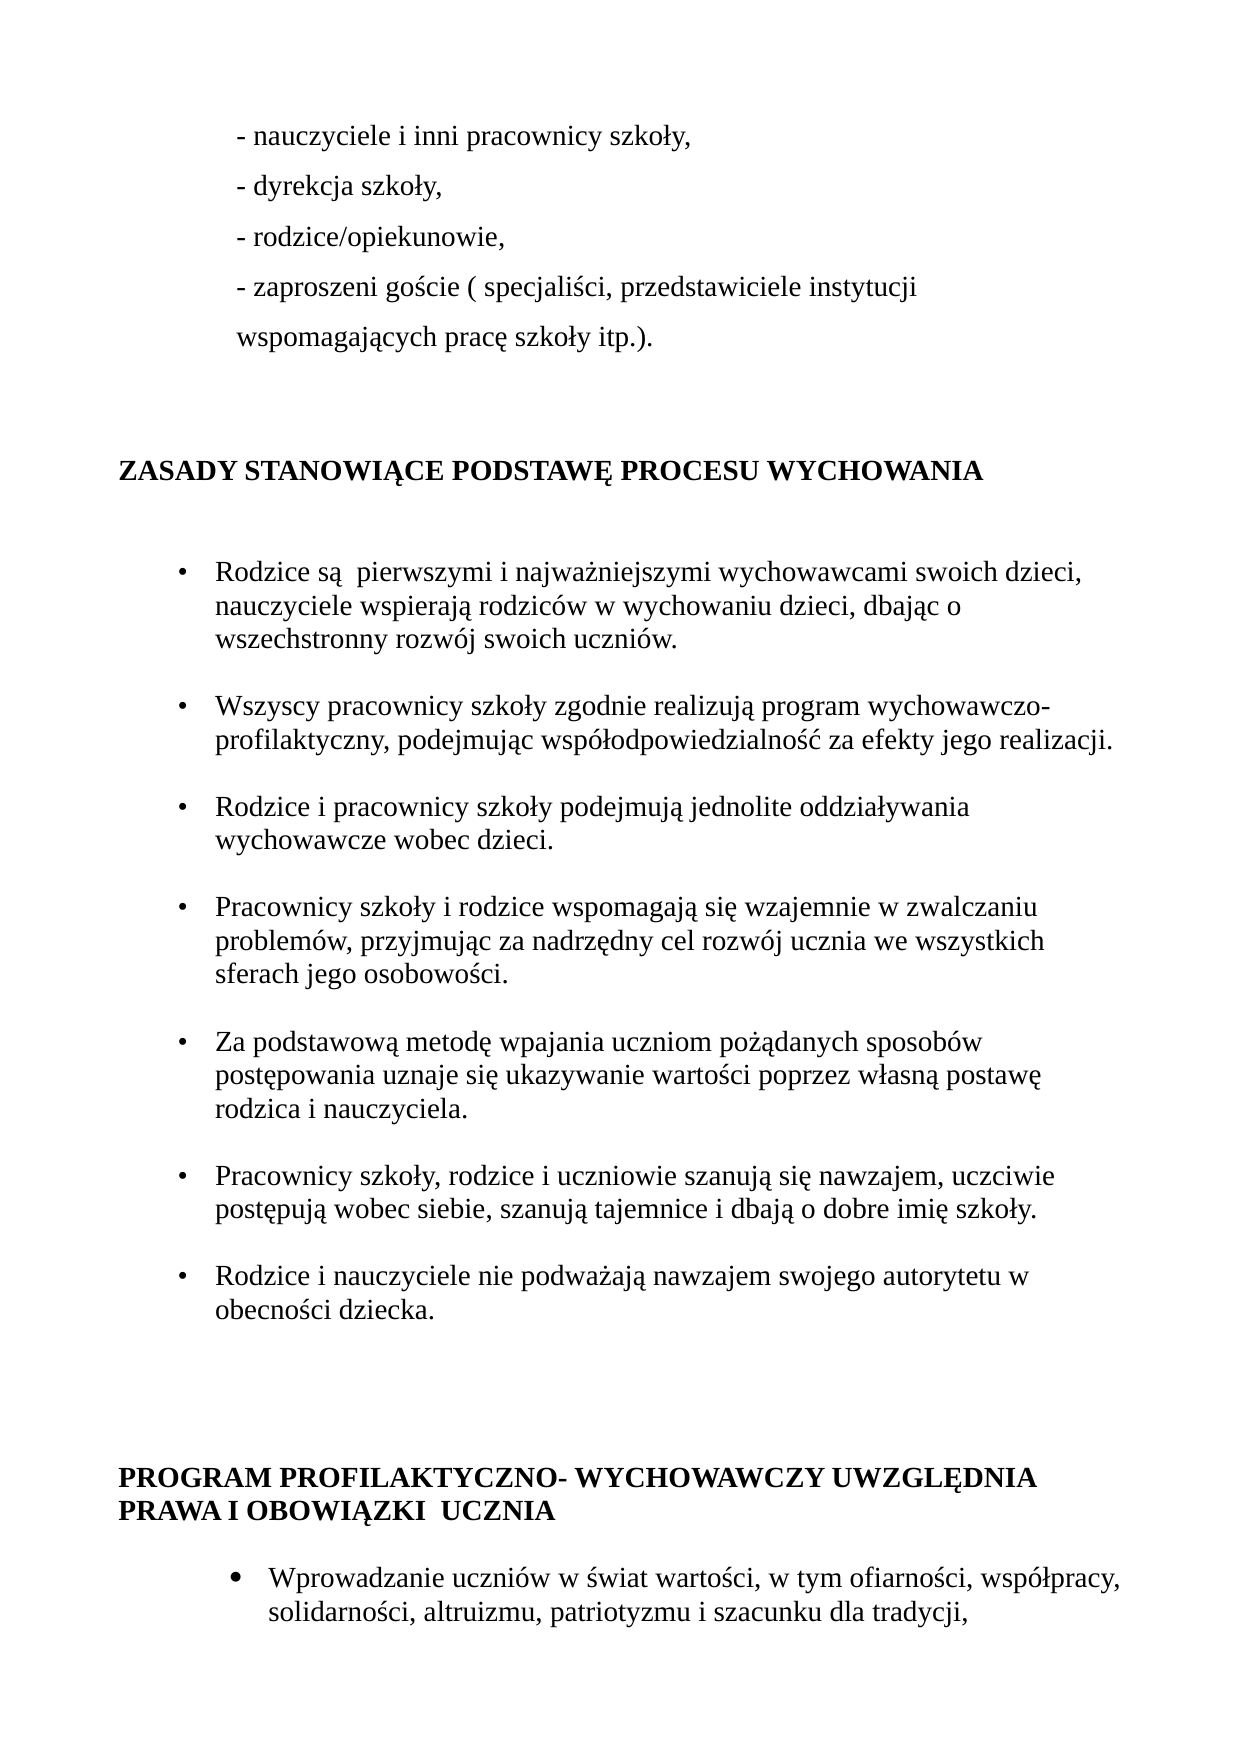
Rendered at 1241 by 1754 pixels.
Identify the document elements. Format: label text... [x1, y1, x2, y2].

list Pracownicy szkoły i rodzice wspomagają się wzajemnie w zwalczaniu problemów, przyjmując za nadrzędny cel rozwój ucznia we wszystkich sferach jego osobowości. [177, 889, 1122, 990]
list Wszyscy pracownicy szkoły zgodnie realizują program wychowawczo- profilaktyczny, podejmując współodpowiedzialność za efekty jego realizacji. [177, 688, 1122, 755]
text - zaproszeni goście ( specjaliści, przedstawiciele instytucji wspomagających pracę szkoły itp.). [236, 269, 1122, 353]
text - rodzice/opiekunowie, [236, 219, 1122, 252]
text - dyrekcja szkoły, [236, 168, 1122, 202]
list Za podstawową metodę wpajania uczniom pożądanych sposobów postępowania uznaje się ukazywanie wartości poprzez własną postawę rodzica i nauczyciela. [177, 1024, 1122, 1124]
list Wprowadzanie uczniów w świat wartości, w tym ofiarności, współpracy, solidarności, altruizmu, patriotyzmu i szacunku dla tradycji, [231, 1560, 1122, 1628]
text ZASADY STANOWIĄCE PODSTAWĘ PROCESU WYCHOWANIA [118, 453, 1122, 487]
list Rodzice są pierwszymi i najważniejszymi wychowawcami swoich dzieci, nauczyciele wspierają rodziców w wychowaniu dzieci, dbając o wszechstronny rozwój swoich uczniów. [177, 554, 1122, 655]
list Rodzice i pracownicy szkoły podejmują jednolite oddziaływania wychowawcze wobec dzieci. [177, 789, 1122, 856]
text PROGRAM PROFILAKTYCZNO- WYCHOWAWCZY UWZGLĘDNIA PRAWA I OBOWIĄZKI UCZNIA [118, 1460, 1122, 1527]
list Pracownicy szkoły, rodzice i uczniowie szanują się nawzajem, uczciwie postępują wobec siebie, szanują tajemnice i dbają o dobre imię szkoły. [177, 1158, 1122, 1225]
list Rodzice i nauczyciele nie podważają nawzajem swojego autorytetu w obecności dziecka. [177, 1258, 1122, 1326]
text - nauczyciele i inni pracownicy szkoły, [236, 118, 1122, 152]
